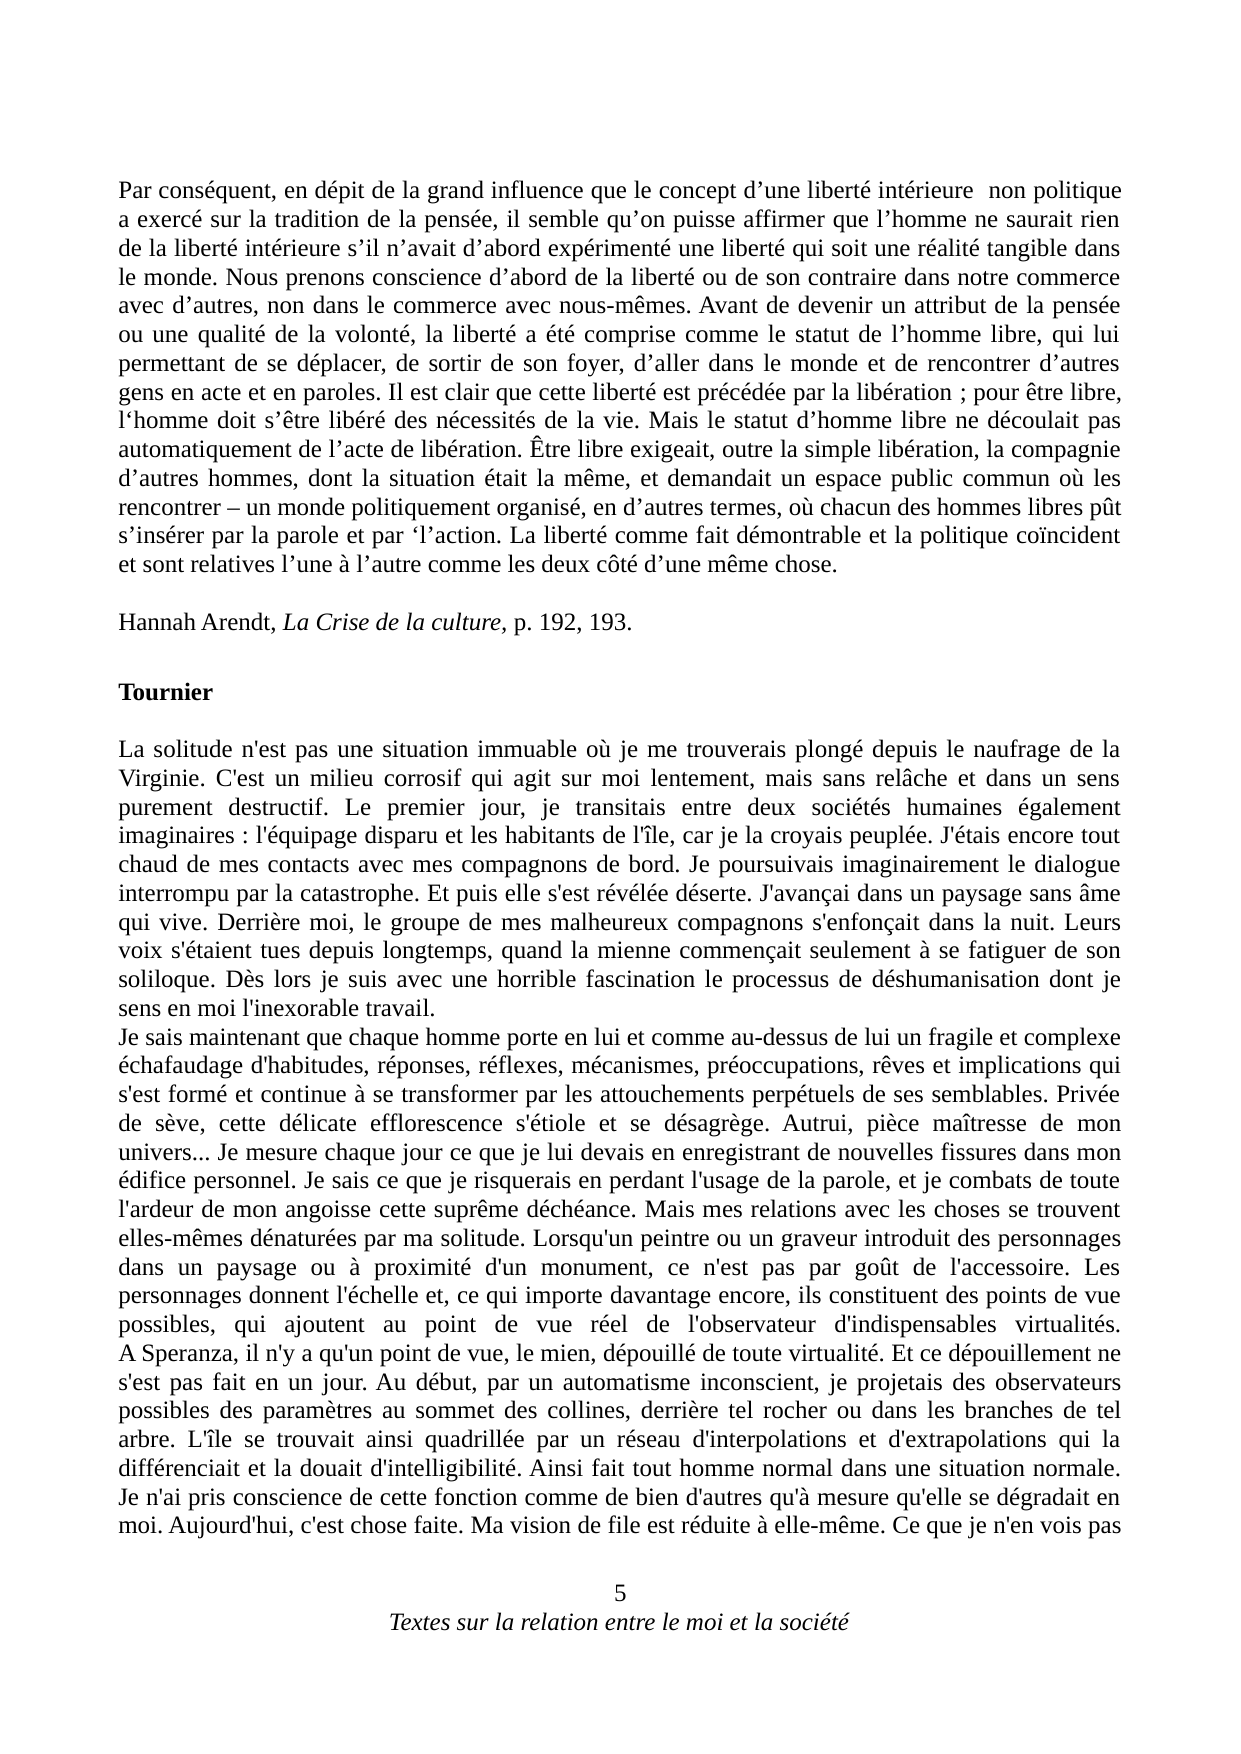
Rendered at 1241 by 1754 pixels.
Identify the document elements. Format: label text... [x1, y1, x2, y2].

text Je sais maintenant que chaque homme porte en lui et comme au-dessus de lui un fragile et complexe échafaudage d'habitudes, réponses, réflexes, mécanismes, préoccupations, rêves et implications qui s'est formé et continue à se transformer par les attouchements perpétuels de ses semblables. Privée de sève, cette délicate efflorescence s'étiole et se désagrège. Autrui, pièce maîtresse de mon univers... Je mesure chaque jour ce que je lui devais en enregistrant de nouvelles fissures dans mon édifice personnel. Je sais ce que je risquerais en perdant l'usage de la parole, et je combats de toute l'ardeur de mon angoisse cette suprême déchéance. Mais mes relations avec les choses se trouvent elles-mêmes dénaturées par ma solitude. Lorsqu'un peintre ou un graveur introduit des personnages dans un paysage ou à proximité d'un monument, ce n'est pas par goût de l'accessoire. Les personnages donnent l'échelle et, ce qui importe davantage encore, ils constituent des points de vue possibles, qui ajoutent au point de vue réel de l'observateur d'indispensables virtualités. A Speranza, il n'y a qu'un point de vue, le mien, dépouillé de toute virtualité. Et ce dépouillement ne s'est pas fait en un jour. Au début, par un automatisme inconscient, je projetais des observateurs possibles des paramètres au sommet des collines, derrière tel rocher ou dans les branches de tel arbre. L'île se trouvait ainsi quadrillée par un réseau d'interpolations et d'extrapolations qui la différenciait et la douait d'intelligibilité. Ainsi fait tout homme normal dans une situation normale. Je n'ai pris conscience de cette fonction comme de bien d'autres qu'à mesure qu'elle se dégradait en moi. Aujourd'hui, c'est chose faite. Ma vision de file est réduite à elle-même. Ce que je n'en vois pas [118, 1022, 1122, 1539]
text La solitude n'est pas une situation immuable où je me trouverais plongé depuis le naufrage de la Virginie. C'est un milieu corrosif qui agit sur moi lentement, mais sans relâche et dans un sens purement destructif. Le premier jour, je transitais entre deux sociétés humaines également imaginaires : l'équipage disparu et les habitants de l'île, car je la croyais peuplée. J'étais encore tout chaud de mes contacts avec mes compagnons de bord. Je poursuivais imaginairement le dialogue interrompu par la catastrophe. Et puis elle s'est révélée déserte. J'avançai dans un paysage sans âme qui vive. Derrière moi, le groupe de mes malheureux compagnons s'enfonçait dans la nuit. Leurs voix s'étaient tues depuis longtemps, quand la mienne commençait seulement à se fatiguer de son soliloque. Dès lors je suis avec une horrible fascination le processus de déshumanisation dont je sens en moi l'inexorable travail. [118, 734, 1122, 1022]
text Hannah Arendt, La Crise de la culture, p. 192, 193. [118, 607, 1122, 636]
text Par conséquent, en dépit de la grand influence que le concept d’une liberté intérieure non politique a exercé sur la tradition de la pensée, il semble qu’on puisse affirmer que l’homme ne saurait rien de la liberté intérieure s’il n’avait d’abord expérimenté une liberté qui soit une réalité tangible dans le monde. Nous prenons conscience d’abord de la liberté ou de son contraire dans notre commerce avec d’autres, non dans le commerce avec nous-mêmes. Avant de devenir un attribut de la pensée ou une qualité de la volonté, la liberté a été comprise comme le statut de l’homme libre, qui lui permettant de se déplacer, de sortir de son foyer, d’aller dans le monde et de rencontrer d’autres gens en acte et en paroles. Il est clair que cette liberté est précédée par la libération ; pour être libre, l‘homme doit s’être libéré des nécessités de la vie. Mais le statut d’homme libre ne découlait pas automatiquement de l’acte de libération. Être libre exigeait, outre la simple libération, la compagnie d’autres hommes, dont la situation était la même, et demandait un espace public commun où les rencontrer – un monde politiquement organisé, en d’autres termes, où chacun des hommes libres pût s’insérer par la parole et par ‘l’action. La liberté comme fait démontrable et la politique coïncident et sont relatives l’une à l’autre comme les deux côté d’une même chose. [118, 176, 1122, 578]
text Tournier [118, 677, 1122, 706]
